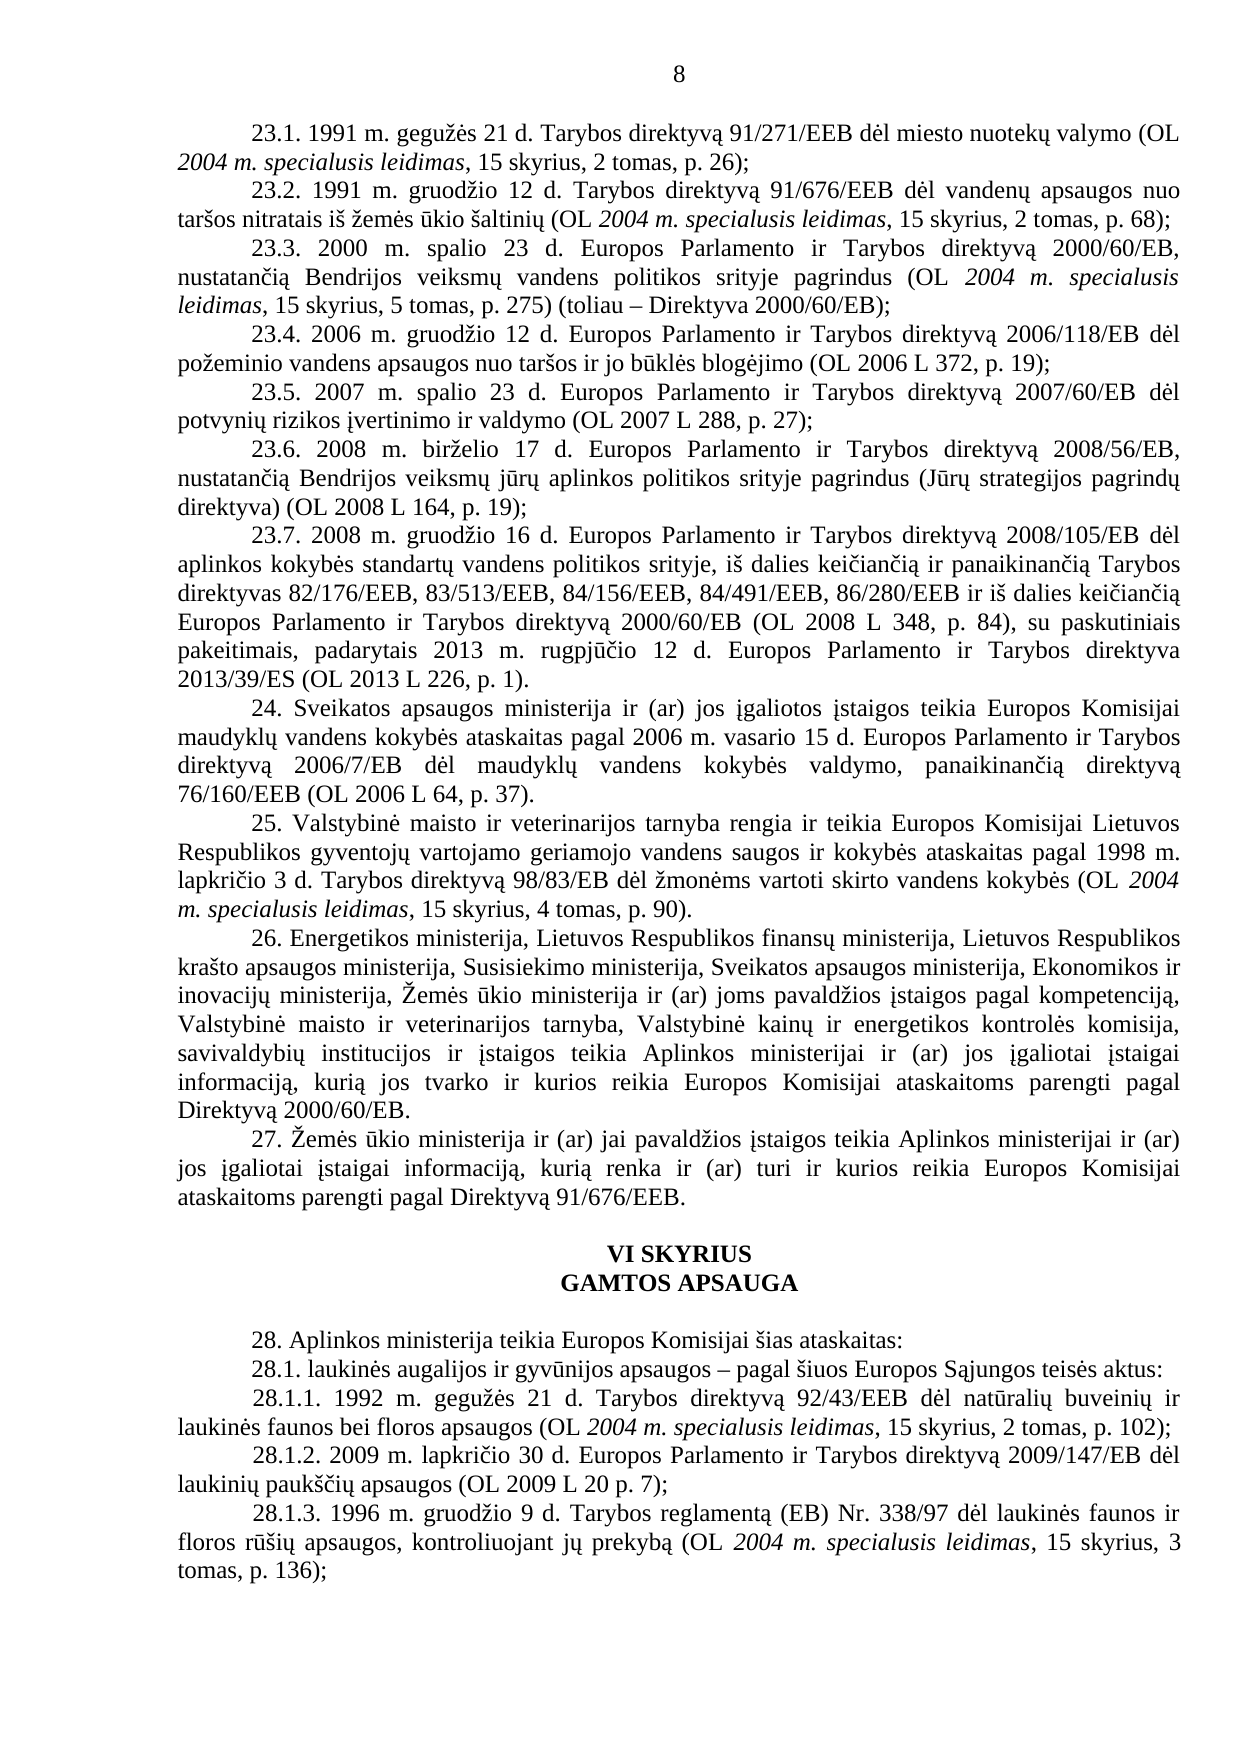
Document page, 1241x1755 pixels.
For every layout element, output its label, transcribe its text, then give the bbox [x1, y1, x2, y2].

text 28.1.2. 2009 m. lapkričio 30 d. Europos Parlamento ir Tarybos direktyvą 2009/147/EB dėl laukinių paukščių apsaugos (OL 2009 L 20 p. 7); [177, 1441, 1181, 1498]
text 28.1.1. 1992 m. gegužės 21 d. Tarybos direktyvą 92/43/EEB dėl natūralių buveinių ir laukinės faunos bei floros apsaugos (OL 2004 m. specialusis leidimas, 15 skyrius, 2 tomas, p. 102); [177, 1383, 1181, 1441]
text 26. Energetikos ministerija, Lietuvos Respublikos finansų ministerija, Lietuvos Respublikos krašto apsaugos ministerija, Susisiekimo ministerija, Sveikatos apsaugos ministerija, Ekonomikos ir inovacijų ministerija, Žemės ūkio ministerija ir (ar) joms pavaldžios įstaigos pagal kompetenciją, Valstybinė maisto ir veterinarijos tarnyba, Valstybinė kainų ir energetikos kontrolės komisija, savivaldybių institucijos ir įstaigos teikia Aplinkos ministerijai ir (ar) jos įgaliotai įstaigai informaciją, kurią jos tvarko ir kurios reikia Europos Komisijai ataskaitoms parengti pagal Direktyvą 2000/60/EB. [177, 923, 1181, 1124]
text 23.3. 2000 m. spalio 23 d. Europos Parlamento ir Tarybos direktyvą 2000/60/EB, nustatančią Bendrijos veiksmų vandens politikos srityje pagrindus (OL 2004 m. specialusis leidimas, 15 skyrius, 5 tomas, p. 275) (toliau – Direktyva 2000/60/EB); [177, 233, 1181, 319]
text VI SKYRIUS [177, 1239, 1181, 1268]
text 23.1. 1991 m. gegužės 21 d. Tarybos direktyvą 91/271/EEB dėl miesto nuotekų valymo (OL 2004 m. specialusis leidimas, 15 skyrius, 2 tomas, p. 26); [177, 118, 1181, 176]
text 23.5. 2007 m. spalio 23 d. Europos Parlamento ir Tarybos direktyvą 2007/60/EB dėl potvynių rizikos įvertinimo ir valdymo (OL 2007 L 288, p. 27); [177, 377, 1181, 434]
text 27. Žemės ūkio ministerija ir (ar) jai pavaldžios įstaigos teikia Aplinkos ministerijai ir (ar) jos įgaliotai įstaigai informaciją, kurią renka ir (ar) turi ir kurios reikia Europos Komisijai ataskaitoms parengti pagal Direktyvą 91/676/EEB. [177, 1124, 1181, 1211]
text 25. Valstybinė maisto ir veterinarijos tarnyba rengia ir teikia Europos Komisijai Lietuvos Respublikos gyventojų vartojamo geriamojo vandens saugos ir kokybės ataskaitas pagal 1998 m. lapkričio 3 d. Tarybos direktyvą 98/83/EB dėl žmonėms vartoti skirto vandens kokybės (OL 2004 m. specialusis leidimas, 15 skyrius, 4 tomas, p. 90). [177, 808, 1181, 923]
text 23.6. 2008 m. birželio 17 d. Europos Parlamento ir Tarybos direktyvą 2008/56/EB, nustatančią Bendrijos veiksmų jūrų aplinkos politikos srityje pagrindus (Jūrų strategijos pagrindų direktyva) (OL 2008 L 164, p. 19); [177, 434, 1181, 521]
text 24. Sveikatos apsaugos ministerija ir (ar) jos įgaliotos įstaigos teikia Europos Komisijai maudyklų vandens kokybės ataskaitas pagal 2006 m. vasario 15 d. Europos Parlamento ir Tarybos direktyvą 2006/7/EB dėl maudyklų vandens kokybės valdymo, panaikinančią direktyvą 76/160/EEB (OL 2006 L 64, p. 37). [177, 693, 1181, 808]
text 23.7. 2008 m. gruodžio 16 d. Europos Parlamento ir Tarybos direktyvą 2008/105/EB dėl aplinkos kokybės standartų vandens politikos srityje, iš dalies keičiančią ir panaikinančią Tarybos direktyvas 82/176/EEB, 83/513/EEB, 84/156/EEB, 84/491/EEB, 86/280/EEB ir iš dalies keičiančią Europos Parlamento ir Tarybos direktyvą 2000/60/EB (OL 2008 L 348, p. 84), su paskutiniais pakeitimais, padarytais 2013 m. rugpjūčio 12 d. Europos Parlamento ir Tarybos direktyva 2013/39/ES (OL 2013 L 226, p. 1). [177, 521, 1181, 693]
text 28. Aplinkos ministerija teikia Europos Komisijai šias ataskaitas: [177, 1326, 1181, 1354]
text 28.1. laukinės augalijos ir gyvūnijos apsaugos – pagal šiuos Europos Sąjungos teisės aktus: [177, 1354, 1181, 1383]
text 28.1.3. 1996 m. gruodžio 9 d. Tarybos reglamentą (EB) Nr. 338/97 dėl laukinės faunos ir floros rūšių apsaugos, kontroliuojant jų prekybą (OL 2004 m. specialusis leidimas, 15 skyrius, 3 tomas, p. 136); [177, 1498, 1181, 1584]
text 23.2. 1991 m. gruodžio 12 d. Tarybos direktyvą 91/676/EEB dėl vandenų apsaugos nuo taršos nitratais iš žemės ūkio šaltinių (OL 2004 m. specialusis leidimas, 15 skyrius, 2 tomas, p. 68); [177, 176, 1181, 233]
text 23.4. 2006 m. gruodžio 12 d. Europos Parlamento ir Tarybos direktyvą 2006/118/EB dėl požeminio vandens apsaugos nuo taršos ir jo būklės blogėjimo (OL 2006 L 372, p. 19); [177, 319, 1181, 377]
text GAMTOS APSAUGA [177, 1268, 1181, 1297]
